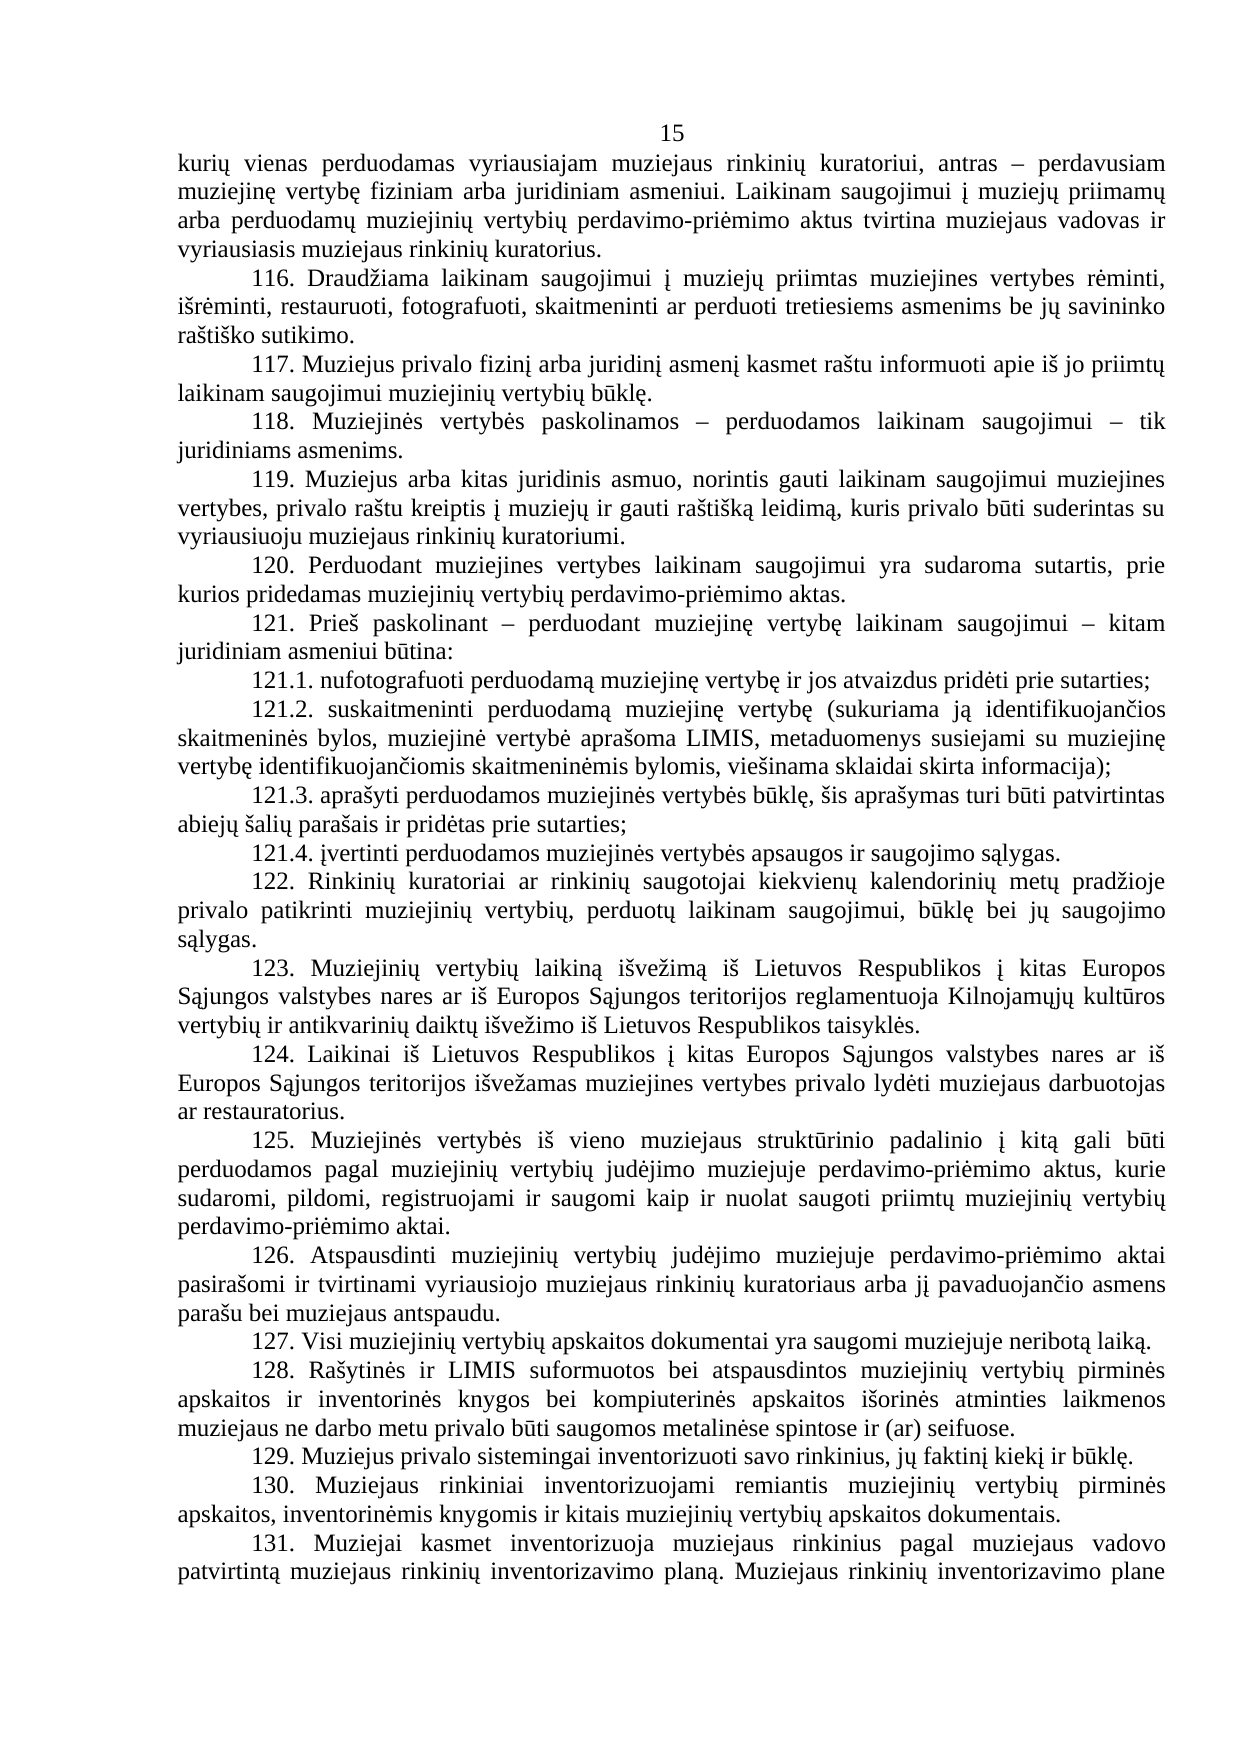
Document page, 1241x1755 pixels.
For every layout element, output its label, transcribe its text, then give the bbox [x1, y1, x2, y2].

text 121.4. įvertinti perduodamos muziejinės vertybės apsaugos ir saugojimo sąlygas. [177, 838, 1166, 866]
text 121.1. nufotografuoti perduodamą muziejinę vertybę ir jos atvaizdus pridėti prie sutarties; [177, 665, 1166, 694]
text kurių vienas perduodamas vyriausiajam muziejaus rinkinių kuratoriui, antras – perdavusiam muziejinę vertybę fiziniam arba juridiniam asmeniui. Laikinam saugojimui į muziejų priimamų arba perduodamų muziejinių vertybių perdavimo-priėmimo aktus tvirtina muziejaus vadovas ir vyriausiasis muziejaus rinkinių kuratorius. [177, 148, 1166, 263]
text 131. Muziejai kasmet inventorizuoja muziejaus rinkinius pagal muziejaus vadovo patvirtintą muziejaus rinkinių inventorizavimo planą. Muziejaus rinkinių inventorizavimo plane [177, 1528, 1166, 1585]
text 124. Laikinai iš Lietuvos Respublikos į kitas Europos Sąjungos valstybes nares ar iš Europos Sąjungos teritorijos išvežamas muziejines vertybes privalo lydėti muziejaus darbuotojas ar restauratorius. [177, 1039, 1166, 1125]
text 130. Muziejaus rinkiniai inventorizuojami remiantis muziejinių vertybių pirminės apskaitos, inventorinėmis knygomis ir kitais muziejinių vertybių apskaitos dokumentais. [177, 1470, 1166, 1528]
text 121.3. aprašyti perduodamos muziejinės vertybės būklę, šis aprašymas turi būti patvirtintas abiejų šalių parašais ir pridėtas prie sutarties; [177, 780, 1166, 838]
text 128. Rašytinės ir LIMIS suformuotos bei atspausdintos muziejinių vertybių pirminės apskaitos ir inventorinės knygos bei kompiuterinės apskaitos išorinės atminties laikmenos muziejaus ne darbo metu privalo būti saugomos metalinėse spintose ir (ar) seifuose. [177, 1355, 1166, 1441]
text 126. Atspausdinti muziejinių vertybių judėjimo muziejuje perdavimo-priėmimo aktai pasirašomi ir tvirtinami vyriausiojo muziejaus rinkinių kuratoriaus arba jį pavaduojančio asmens parašu bei muziejaus antspaudu. [177, 1240, 1166, 1326]
text 127. Visi muziejinių vertybių apskaitos dokumentai yra saugomi muziejuje neribotą laiką. [177, 1326, 1166, 1355]
text 122. Rinkinių kuratoriai ar rinkinių saugotojai kiekvienų kalendorinių metų pradžioje privalo patikrinti muziejinių vertybių, perduotų laikinam saugojimui, būklę bei jų saugojimo sąlygas. [177, 866, 1166, 953]
text 121.2. suskaitmeninti perduodamą muziejinę vertybę (sukuriama ją identifikuojančios skaitmeninės bylos, muziejinė vertybė aprašoma LIMIS, metaduomenys susiejami su muziejinę vertybę identifikuojančiomis skaitmeninėmis bylomis, viešinama sklaidai skirta informacija); [177, 694, 1166, 780]
text 116. Draudžiama laikinam saugojimui į muziejų priimtas muziejines vertybes rėminti, išrėminti, restauruoti, fotografuoti, skaitmeninti ar perduoti tretiesiems asmenims be jų savininko raštiško sutikimo. [177, 263, 1166, 349]
text 121. Prieš paskolinant – perduodant muziejinę vertybę laikinam saugojimui – kitam juridiniam asmeniui būtina: [177, 608, 1166, 665]
text 123. Muziejinių vertybių laikiną išvežimą iš Lietuvos Respublikos į kitas Europos Sąjungos valstybes nares ar iš Europos Sąjungos teritorijos reglamentuoja Kilnojamųjų kultūros vertybių ir antikvarinių daiktų išvežimo iš Lietuvos Respublikos taisyklės. [177, 953, 1166, 1039]
text 117. Muziejus privalo fizinį arba juridinį asmenį kasmet raštu informuoti apie iš jo priimtų laikinam saugojimui muziejinių vertybių būklę. [177, 349, 1166, 406]
text 129. Muziejus privalo sistemingai inventorizuoti savo rinkinius, jų faktinį kiekį ir būklę. [177, 1441, 1166, 1470]
text 120. Perduodant muziejines vertybes laikinam saugojimui yra sudaroma sutartis, prie kurios pridedamas muziejinių vertybių perdavimo-priėmimo aktas. [177, 550, 1166, 608]
text 118. Muziejinės vertybės paskolinamos – perduodamos laikinam saugojimui – tik juridiniams asmenims. [177, 406, 1166, 464]
text 119. Muziejus arba kitas juridinis asmuo, norintis gauti laikinam saugojimui muziejines vertybes, privalo raštu kreiptis į muziejų ir gauti raštišką leidimą, kuris privalo būti suderintas su vyriausiuoju muziejaus rinkinių kuratoriumi. [177, 464, 1166, 550]
text 125. Muziejinės vertybės iš vieno muziejaus struktūrinio padalinio į kitą gali būti perduodamos pagal muziejinių vertybių judėjimo muziejuje perdavimo-priėmimo aktus, kurie sudaromi, pildomi, registruojami ir saugomi kaip ir nuolat saugoti priimtų muziejinių vertybių perdavimo-priėmimo aktai. [177, 1125, 1166, 1240]
